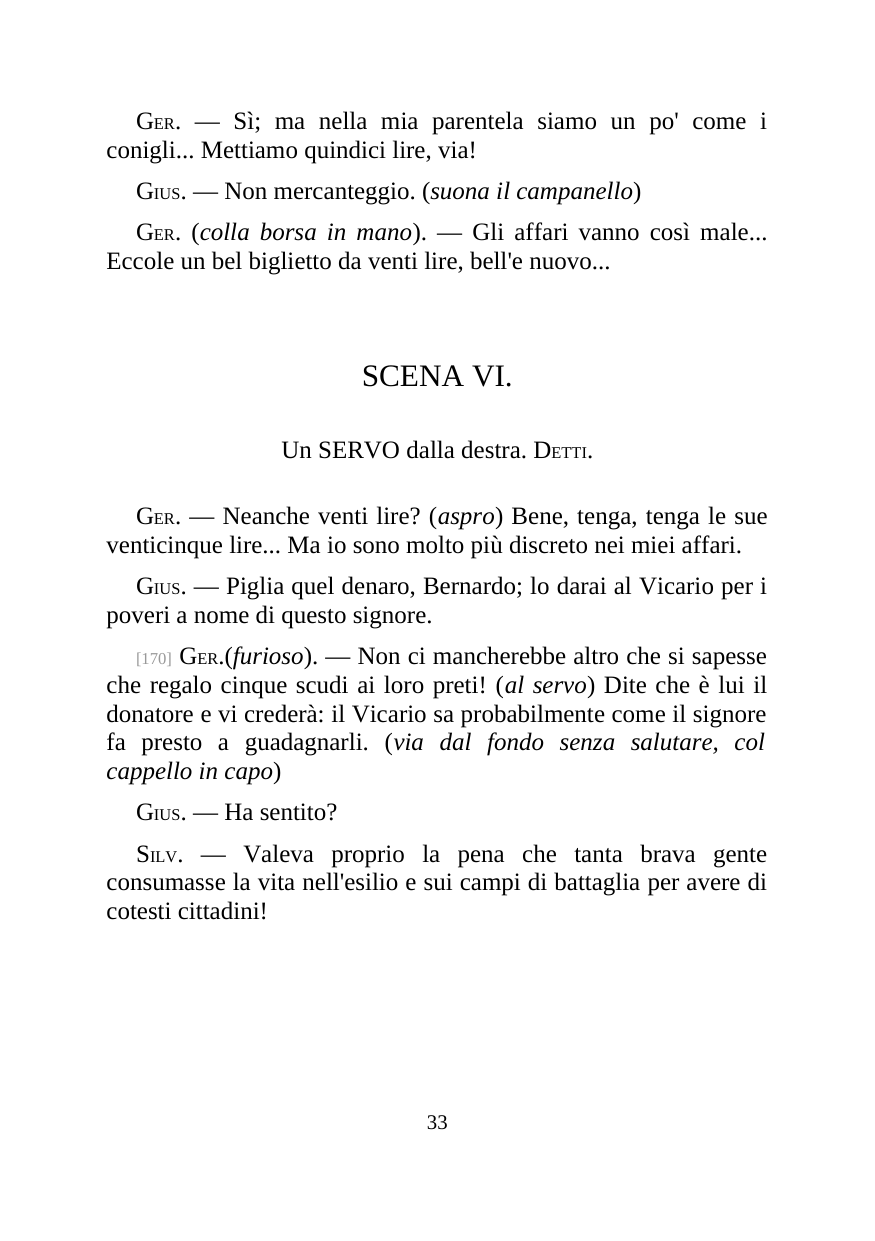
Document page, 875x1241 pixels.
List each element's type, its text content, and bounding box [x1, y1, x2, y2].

text [170] Ger.(furioso). ― Non ci mancherebbe altro che si sapesse che regalo cinque scudi ai loro preti! (al servo) Dite che è lui il donatore e vi crederà: il Vicario sa probabilmente come il signore fa presto a guadagnarli. (via dal fondo senza salutare, col cappello in capo) [106, 641, 768, 785]
text Gius. ― Non mercanteggio. (suona il campanello) [106, 176, 768, 205]
text Ger. ― Neanche venti lire? (aspro) Bene, tenga, tenga le sue venticinque lire... Ma io sono molto più discreto nei miei affari. [106, 501, 768, 559]
text Ger. ― Sì; ma nella mia parentela siamo un po' come i conigli... Mettiamo quindici lire, via! [106, 106, 768, 164]
text Un SERVO dalla destra. Detti. [106, 435, 768, 464]
text Silv. ― Valeva proprio la pena che tanta brava gente consumasse la vita nell'esilio e sui campi di battaglia per avere di cotesti cittadini! [106, 839, 768, 925]
text Gius. ― Piglia quel denaro, Bernardo; lo darai al Vicario per i poveri a nome di questo signore. [106, 571, 768, 629]
text Gius. ― Ha sentito? [106, 797, 768, 826]
subtitle SCENA VI. [106, 358, 768, 394]
text Ger. (colla borsa in mano). ― Gli affari vanno così male... Eccole un bel biglietto da venti lire, bell'e nuovo... [106, 217, 768, 275]
